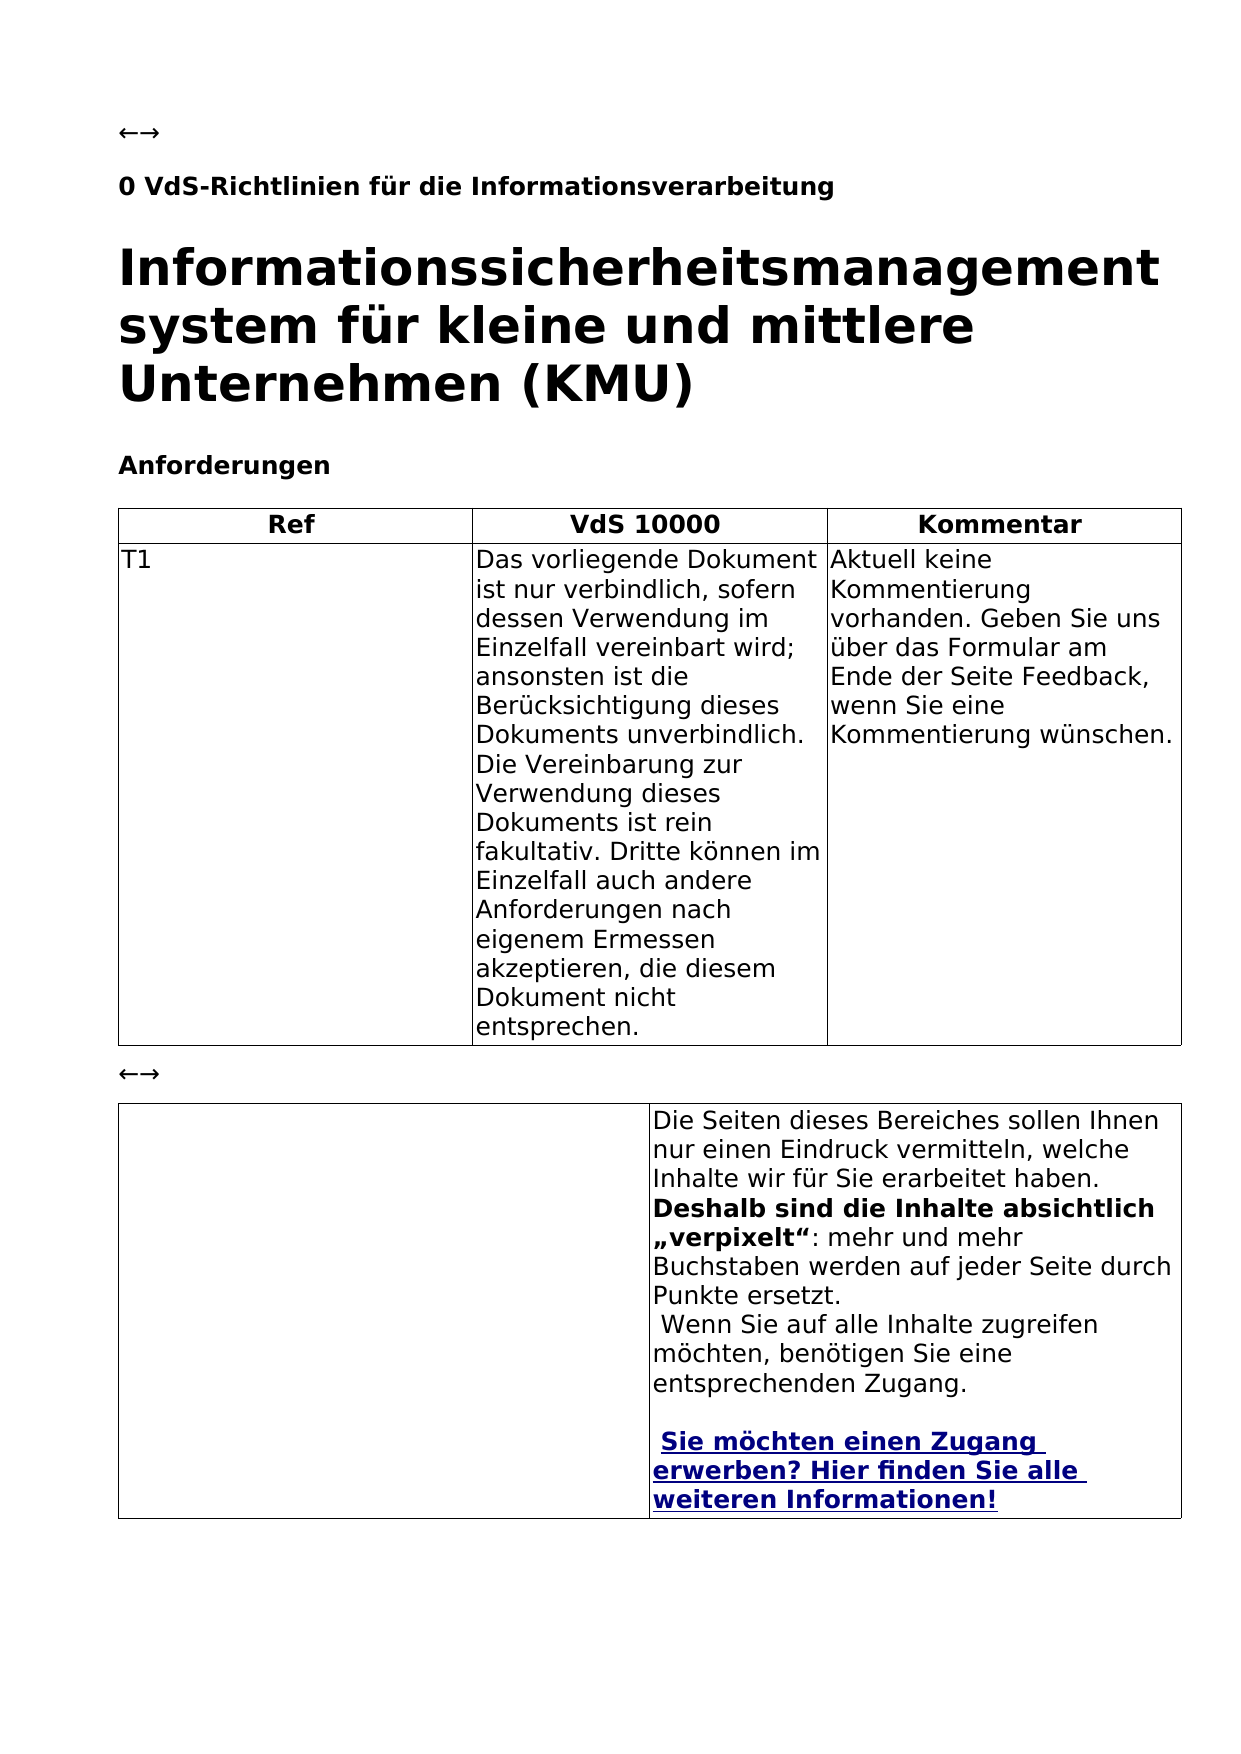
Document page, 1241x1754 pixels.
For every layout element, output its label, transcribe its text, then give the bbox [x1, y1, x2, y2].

table_header Ref [119, 509, 472, 543]
subtitle 0 VdS-Richtlinien für die Informationsverarbeitung [118, 172, 1181, 201]
table_header Kommentar [828, 509, 1181, 543]
table_header [119, 1104, 649, 1518]
text ←→ [118, 118, 1181, 147]
table_header VdS 10000 [473, 509, 827, 543]
text ←→ [118, 1059, 1181, 1088]
subtitle Anforderungen [118, 451, 1181, 480]
table_header Die Seiten dieses Bereiches sollen Ihnen nur einen Eindruck vermitteln, welche Inhalte wir für Sie erarbeitet haben. Deshalb sind die Inhalte absichtlich „verpixelt“: mehr und mehr Buchstaben werden auf jeder Seite durch Punkte ersetzt. Wenn Sie auf alle Inhalte zugreifen möchten, benötigen Sie eine entsprechenden Zugang. Sie möchten einen Zugang erwerben? Hier finden Sie alle weiteren Informationen! [650, 1104, 1181, 1518]
table_cell Das vorliegende Dokument ist nur verbindlich, sofern dessen Verwendung im Einzelfall vereinbart wird; ansonsten ist die Berücksichtigung dieses Dokuments unverbindlich. Die Vereinbarung zur Verwendung dieses Dokuments ist rein fakultativ. Dritte können im Einzelfall auch andere Anforderungen nach eigenem Ermessen akzeptieren, die diesem Dokument nicht entsprechen. [473, 544, 827, 1044]
subtitle Informationssicherheitsmanagementsystem für kleine und mittlere Unternehmen (KMU) [118, 239, 1181, 414]
table_cell Aktuell keine Kommentierung vorhanden. Geben Sie uns über das Formular am Ende der Seite Feedback, wenn Sie eine Kommentierung wünschen. [828, 544, 1181, 1044]
table_cell T1 [119, 544, 472, 1044]
